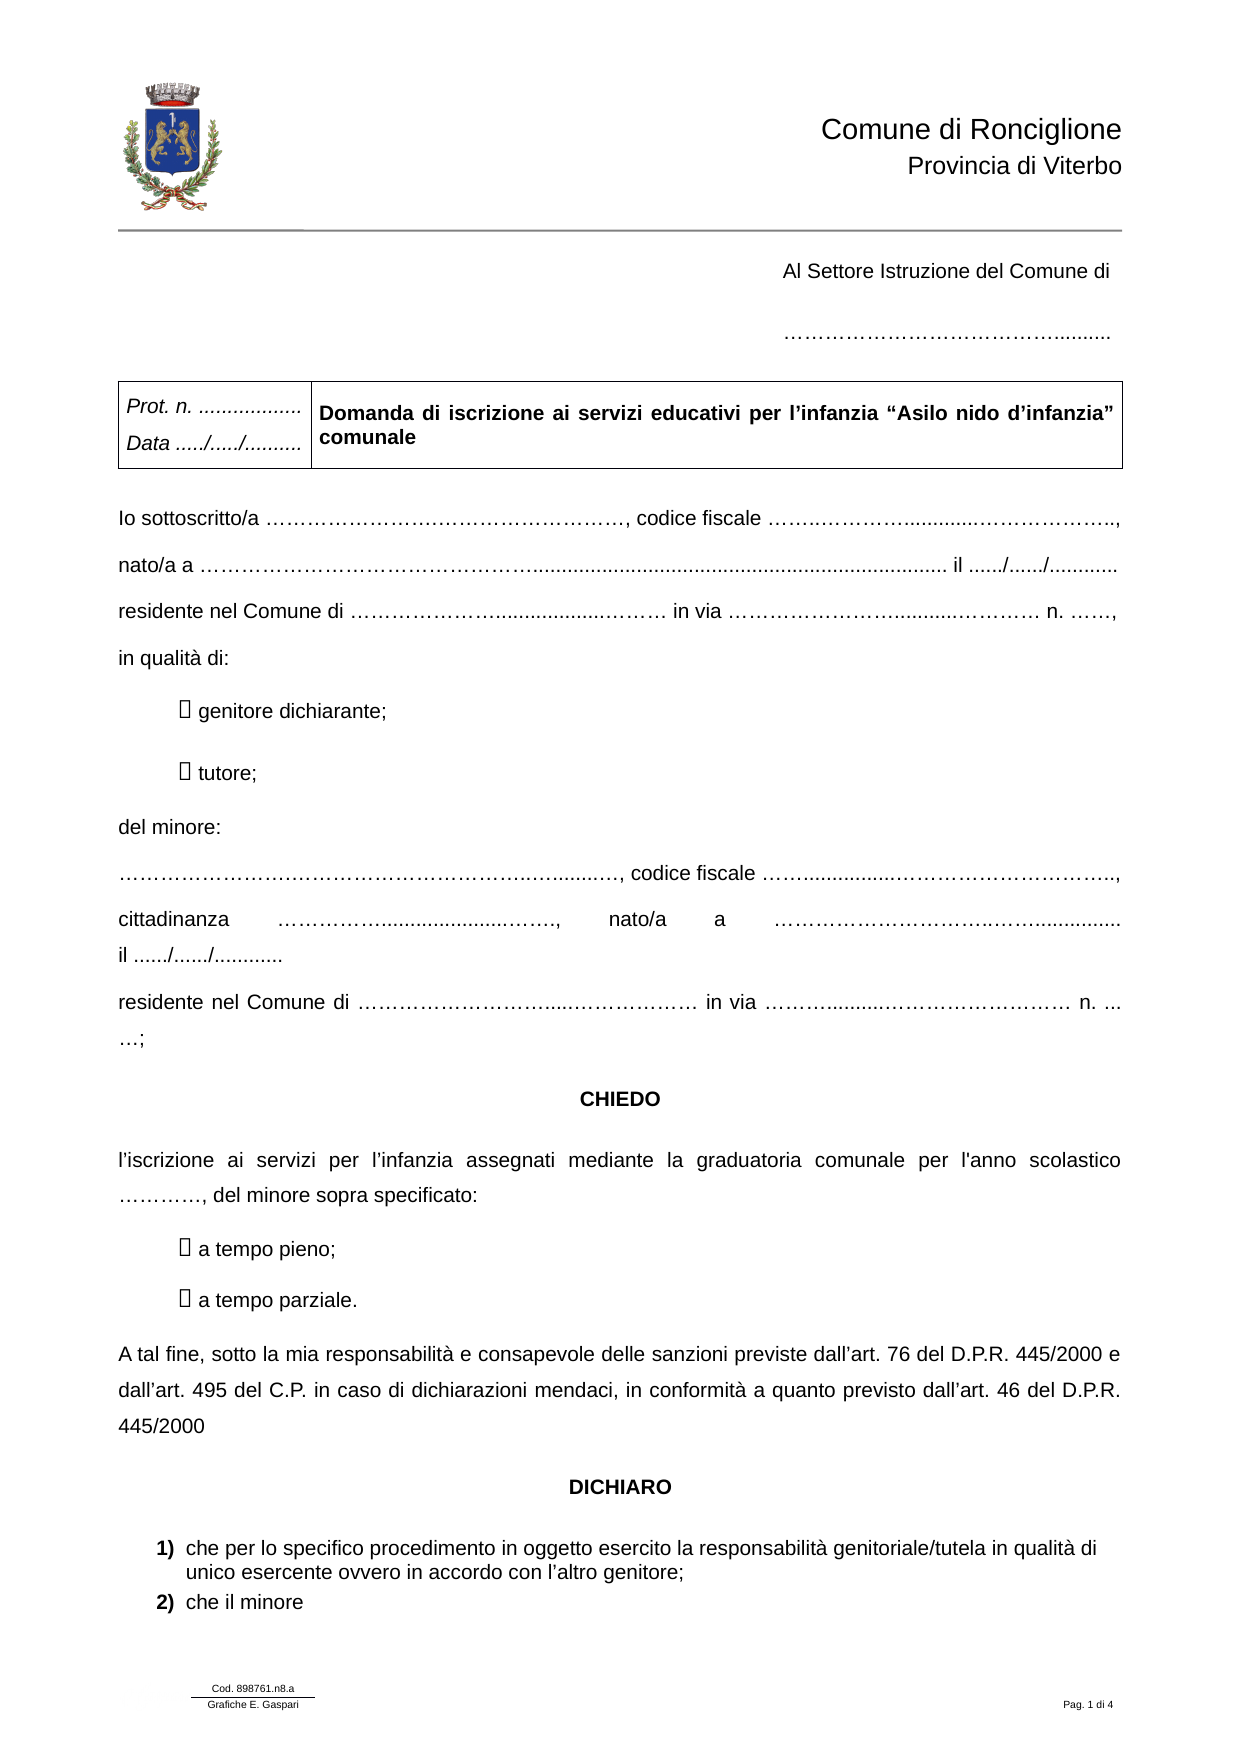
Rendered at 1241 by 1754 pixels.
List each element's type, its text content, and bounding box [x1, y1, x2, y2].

text A tal fine, sotto la mia responsabilità e consapevole delle sanzioni previste dall’art. 76 del D.P.R. 445/2000 e dall’art. 495 del C.P. in caso di dichiarazioni mendaci, in conformità a quanto previsto dall’art. 46 del D.P.R. 445/2000 [118, 1342, 1122, 1438]
text Io sottoscritto/a …………………….………………………, codice fiscale ……..………….............……………….., [118, 506, 1122, 530]
text residente nel Comune di ……………………….....……………… in via ………..........……………………… n. ...…; [118, 989, 1122, 1049]
text  tutore; [177, 753, 1122, 787]
text  a tempo pieno; [177, 1230, 1122, 1264]
text cittadinanza ……………......................……., nato/a a …………………………..……............... il ....../....../............ [118, 907, 1122, 967]
text  genitore dichiarante; [177, 692, 1122, 726]
text DICHIARO [118, 1475, 1122, 1499]
text Provincia di Viterbo [224, 151, 1122, 179]
text del minore: [118, 814, 1122, 838]
text  a tempo parziale. [177, 1281, 1122, 1315]
text l’iscrizione ai servizi per l’infanzia assegnati mediante la graduatoria comunale per l'anno scolastico …………, del minore sopra specificato: [118, 1147, 1122, 1207]
text …………………….……………………………..…........…, codice fiscale ……................………………………….., [118, 861, 1122, 885]
picture [122, 81, 224, 213]
text CHIEDO [118, 1086, 1122, 1110]
text Al Settore Istruzione del Comune di [118, 259, 1122, 283]
text ………………………………….......... [118, 320, 1122, 344]
text in qualità di: [118, 645, 1122, 669]
list che per lo specifico procedimento in oggetto esercito la responsabilità genitoriale/tutela in qualità di unico esercente ovvero in accordo con l’altro genitore; [156, 1536, 1122, 1584]
text Comune di Ronciglione [224, 112, 1122, 146]
text residente nel Comune di …………………...................……… in via ……………………...........………… n. ……, [118, 599, 1122, 623]
list che il minore [156, 1590, 1122, 1614]
table_header Prot. n. .................. Data ...../...../.......... [119, 382, 311, 468]
table_header Domanda di iscrizione ai servizi educativi per l’infanzia “Asilo nido d’infanzia” comunale [312, 382, 1122, 468]
text nato/a a …………………………………………........................................................................ il ....../....../............ [118, 553, 1122, 577]
